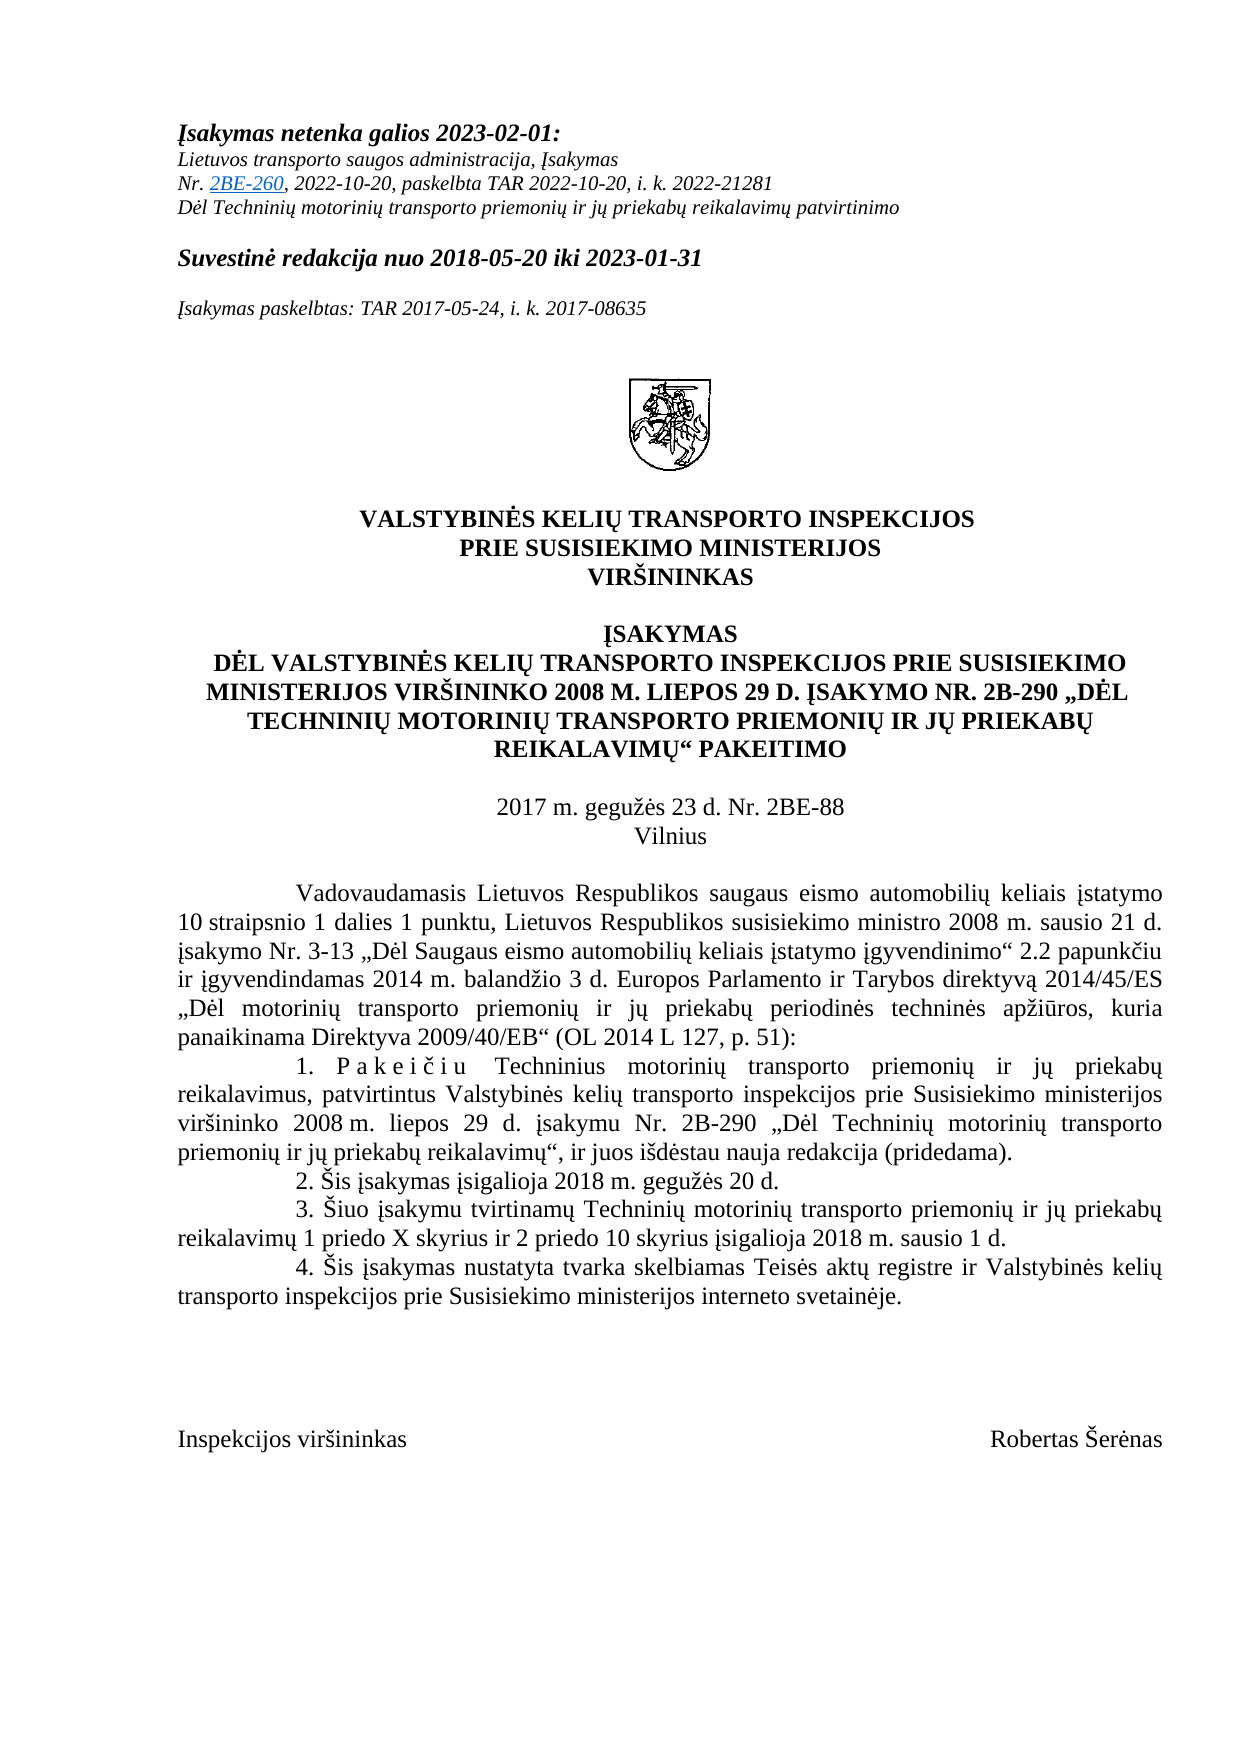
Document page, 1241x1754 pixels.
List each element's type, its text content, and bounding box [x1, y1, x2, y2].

text Suvestinė redakcija nuo 2018-05-20 iki 2023-01-31 [177, 243, 1163, 272]
text VALSTYBINĖS KELIŲ TRANSPORTO INSPEKCIJOS [177, 504, 1163, 533]
text Dėl Techninių motorinių transporto priemonių ir jų priekabų reikalavimų patvirtinimo [177, 195, 1163, 219]
text 2. Šis įsakymas įsigalioja 2018 m. gegužės 20 d. [177, 1166, 1163, 1194]
text TECHNINIŲ MOTORINIŲ TRANSPORTO PRIEMONIŲ IR JŲ PRIEKABŲ REIKALAVIMŲ“ PAKEITIMO [177, 706, 1163, 763]
text 1. Pakeičiu Techninius motorinių transporto priemonių ir jų priekabų reikalavimus, patvirtintus Valstybinės kelių transporto inspekcijos prie Susisiekimo ministerijos viršininko 2008 m. liepos 29 d. įsakymu Nr. 2B-290 „Dėl Techninių motorinių transporto priemonių ir jų priekabų reikalavimų“, ir juos išdėstau nauja redakcija (pridedama). [177, 1051, 1163, 1166]
text VIRŠININKAS [177, 562, 1163, 591]
text 2017 m. gegužės 23 d. Nr. 2BE-88 [177, 792, 1163, 821]
text 3. Šiuo įsakymu tvirtinamų Techninių motorinių transporto priemonių ir jų priekabų reikalavimų 1 priedo X skyrius ir 2 priedo 10 skyrius įsigalioja 2018 m. sausio 1 d. [177, 1194, 1163, 1252]
text Vadovaudamasis Lietuvos Respublikos saugaus eismo automobilių keliais įstatymo 10 straipsnio 1 dalies 1 punktu, Lietuvos Respublikos susisiekimo ministro 2008 m. sausio 21 d. įsakymo Nr. 3-13 „Dėl Saugaus eismo automobilių keliais įstatymo įgyvendinimo“ 2.2 papunkčiu ir įgyvendindamas 2014 m. balandžio 3 d. Europos Parlamento ir Tarybos direktyvą 2014/45/ES „Dėl motorinių transporto priemonių ir jų priekabų periodinės techninės apžiūros, kuria panaikinama Direktyva 2009/40/EB“ (OL 2014 L 127, p. 51): [177, 878, 1163, 1051]
text Nr. 2BE-260, 2022-10-20, paskelbta TAR 2022-10-20, i. k. 2022-21281 [177, 171, 1163, 195]
text PRIE SUSISIEKIMO MINISTERIJOS [177, 533, 1163, 562]
text 4. Šis įsakymas nustatyta tvarka skelbiamas Teisės aktų registre ir Valstybinės kelių transporto inspekcijos prie Susisiekimo ministerijos interneto svetainėje. [177, 1252, 1163, 1309]
text ĮSAKYMAS [177, 619, 1163, 648]
text Vilnius [177, 821, 1163, 849]
text Įsakymas paskelbtas: TAR 2017-05-24, i. k. 2017-08635 [177, 296, 1163, 320]
text Lietuvos transporto saugos administracija, Įsakymas [177, 147, 1163, 171]
text Inspekcijos viršininkas Robertas Šerėnas [177, 1424, 1163, 1453]
text Įsakymas netenka galios 2023-02-01: [177, 118, 1163, 147]
text DĖL VALSTYBINĖS KELIŲ TRANSPORTO INSPEKCIJOS PRIE SUSISIEKIMO MINISTERIJOS VIRŠININKO 2008 M. LIEPOS 29 D. ĮSAKYMO NR. 2B-290 „DĖL [177, 648, 1163, 706]
